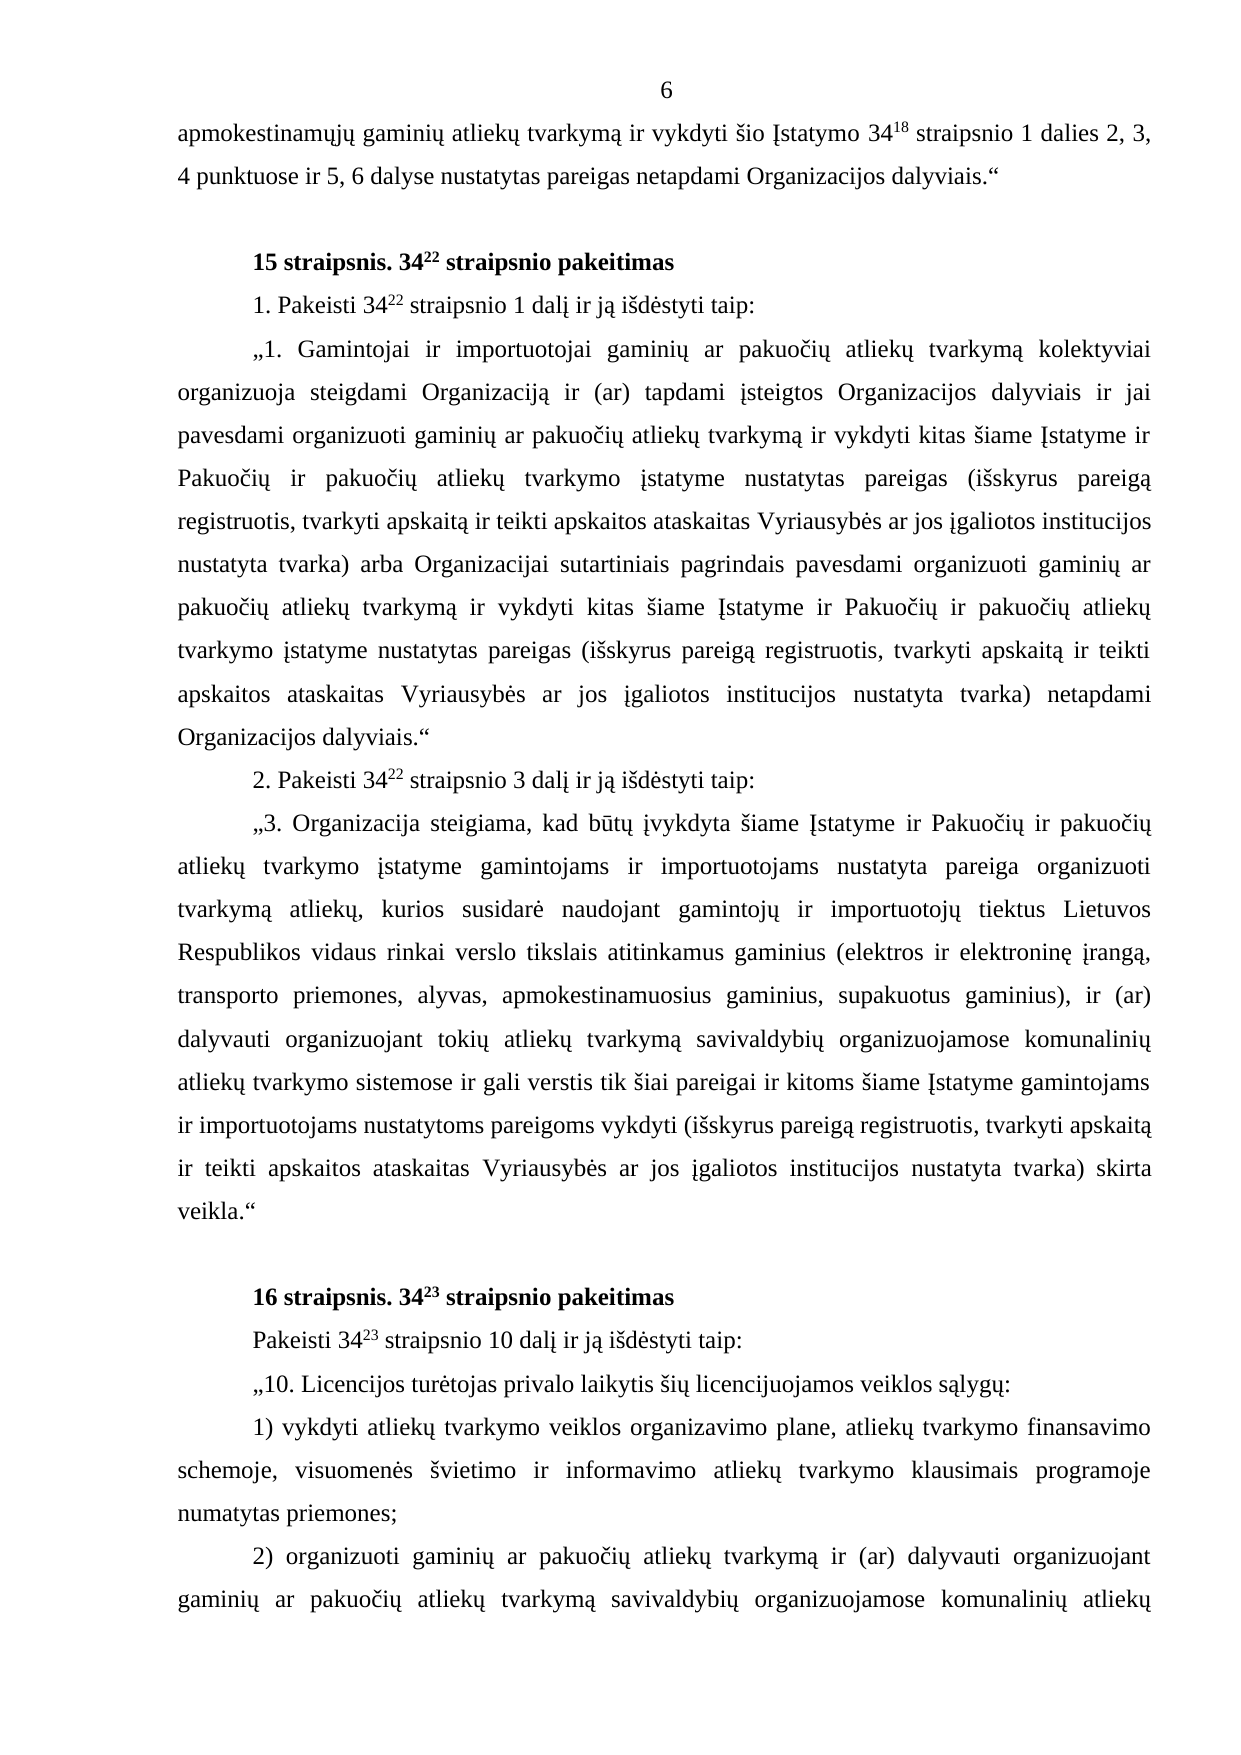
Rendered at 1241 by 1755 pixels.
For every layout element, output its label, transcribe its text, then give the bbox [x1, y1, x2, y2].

text „1. Gamintojai ir importuotojai gaminių ar pakuočių atliekų tvarkymą kolektyviai organizuoja steigdami Organizaciją ir (ar) tapdami įsteigtos Organizacijos dalyviais ir jai pavesdami organizuoti gaminių ar pakuočių atliekų tvarkymą ir vykdyti kitas šiame Įstatyme ir Pakuočių ir pakuočių atliekų tvarkymo įstatyme nustatytas pareigas (išskyrus pareigą registruotis, tvarkyti apskaitą ir teikti apskaitos ataskaitas Vyriausybės ar jos įgaliotos institucijos nustatyta tvarka) arba Organizacijai sutartiniais pagrindais pavesdami organizuoti gaminių ar pakuočių atliekų tvarkymą ir vykdyti kitas šiame Įstatyme ir Pakuočių ir pakuočių atliekų tvarkymo įstatyme nustatytas pareigas (išskyrus pareigą registruotis, tvarkyti apskaitą ir teikti apskaitos ataskaitas Vyriausybės ar jos įgaliotos institucijos nustatyta tvarka) netapdami Organizacijos dalyviais.“ [177, 334, 1152, 751]
text 1. Pakeisti 3422 straipsnio 1 dalį ir ją išdėstyti taip: [177, 291, 1152, 319]
text 2) organizuoti gaminių ar pakuočių atliekų tvarkymą ir (ar) dalyvauti organizuojant gaminių ar pakuočių atliekų tvarkymą savivaldybių organizuojamose komunalinių atliekų [177, 1541, 1152, 1613]
text 15 straipsnis. 3422 straipsnio pakeitimas [177, 247, 1152, 276]
text Pakeisti 3423 straipsnio 10 dalį ir ją išdėstyti taip: [177, 1326, 1152, 1354]
text „3. Organizacija steigiama, kad būtų įvykdyta šiame Įstatyme ir Pakuočių ir pakuočių atliekų tvarkymo įstatyme gamintojams ir importuotojams nustatyta pareiga organizuoti tvarkymą atliekų, kurios susidarė naudojant gamintojų ir importuotojų tiektus Lietuvos Respublikos vidaus rinkai verslo tikslais atitinkamus gaminius (elektros ir elektroninę įrangą, transporto priemones, alyvas, apmokestinamuosius gaminius, supakuotus gaminius), ir (ar) dalyvauti organizuojant tokių atliekų tvarkymą savivaldybių organizuojamose komunalinių atliekų tvarkymo sistemose ir gali verstis tik šiai pareigai ir kitoms šiame Įstatyme gamintojams ir importuotojams nustatytoms pareigoms vykdyti (išskyrus pareigą registruotis, tvarkyti apskaitą ir teikti apskaitos ataskaitas Vyriausybės ar jos įgaliotos institucijos nustatyta tvarka) skirta veikla.“ [177, 808, 1152, 1225]
text apmokestinamųjų gaminių atliekų tvarkymą ir vykdyti šio Įstatymo 3418 straipsnio 1 dalies 2, 3, 4 punktuose ir 5, 6 dalyse nustatytas pareigas netapdami Organizacijos dalyviais.“ [177, 118, 1152, 190]
text „10. Licencijos turėtojas privalo laikytis šių licencijuojamos veiklos sąlygų: [177, 1369, 1152, 1397]
text 1) vykdyti atliekų tvarkymo veiklos organizavimo plane, atliekų tvarkymo finansavimo schemoje, visuomenės švietimo ir informavimo atliekų tvarkymo klausimais programoje numatytas priemones; [177, 1412, 1152, 1527]
text 16 straipsnis. 3423 straipsnio pakeitimas [177, 1282, 1152, 1311]
text 2. Pakeisti 3422 straipsnio 3 dalį ir ją išdėstyti taip: [177, 765, 1152, 794]
